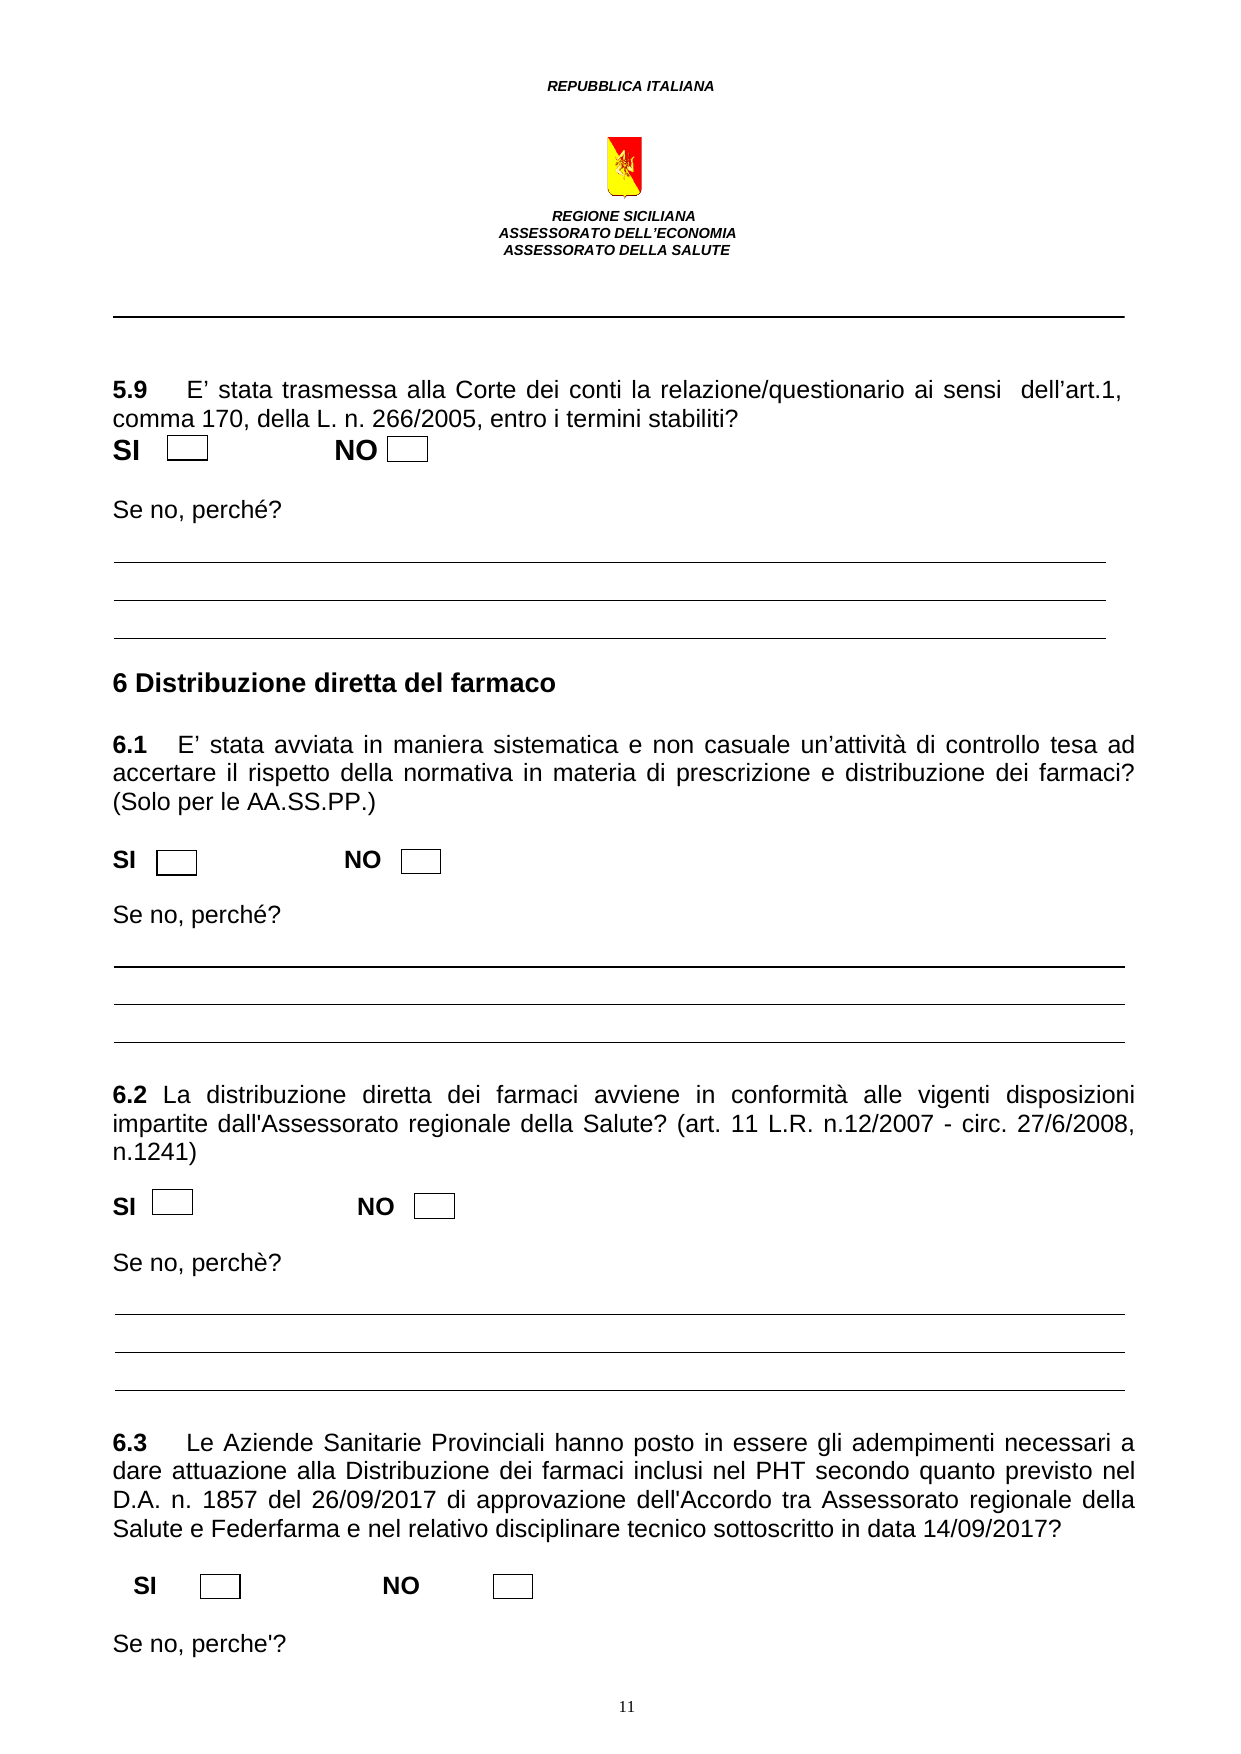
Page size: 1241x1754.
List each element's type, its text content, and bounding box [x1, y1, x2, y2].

table_header [114, 929, 1125, 966]
text Se no, perche'? [112, 1629, 1137, 1657]
text 6.2 La distribuzione diretta dei farmaci avviene in conformità alle vigenti disposizioni impartite dall'Assessorato regionale della Salute? (art. 11 L.R. n.12/2007 - circ. 27/6/2008, n.1241) [112, 1080, 1137, 1166]
table_cell 5.9 E’ stata trasmessa alla Corte dei conti la relazione/questionario ai sensi dell’art.1, comma 170, della L. n. 266/2005, entro i termini stabiliti? SI NO Se no, perché? [113, 318, 1125, 667]
title 6.1 E’ stata avviata in maniera sistematica e non casuale un’attività di controllo tesa ad accertare il rispetto della normativa in materia di prescrizione e distribuzione dei farmaci? (Solo per le AA.SS.PP.) [112, 730, 1137, 816]
table_cell [115, 1353, 1125, 1390]
table_cell [115, 1391, 1125, 1427]
title 6 Distribuzione diretta del farmaco [112, 667, 1137, 698]
table_cell [114, 563, 1106, 600]
table_header [115, 1276, 1125, 1314]
text SI NO [112, 1192, 1137, 1221]
table_cell [115, 1315, 1125, 1352]
picture [607, 137, 642, 199]
text SI NO [112, 1571, 1137, 1600]
title Se no, perché? [112, 900, 1137, 928]
text 6.3 Le Aziende Sanitarie Provinciali hanno posto in essere gli adempimenti necessari a dare attuazione alla Distribuzione dei farmaci inclusi nel PHT secondo quanto previsto nel D.A. n. 1857 del 26/09/2017 di approvazione dell'Accordo tra Assessorato regionale della Salute e Federfarma e nel relativo disciplinare tecnico sottoscritto in data 14/09/2017? [112, 1427, 1137, 1542]
text Se no, perchè? [112, 1247, 1137, 1276]
table_cell [114, 1005, 1125, 1042]
title SI NO [112, 845, 1137, 873]
table_cell [114, 1043, 1125, 1080]
table_cell [113, 278, 1125, 316]
table_header [114, 524, 1106, 562]
table_cell [114, 601, 1106, 637]
table_cell [114, 968, 1125, 1004]
